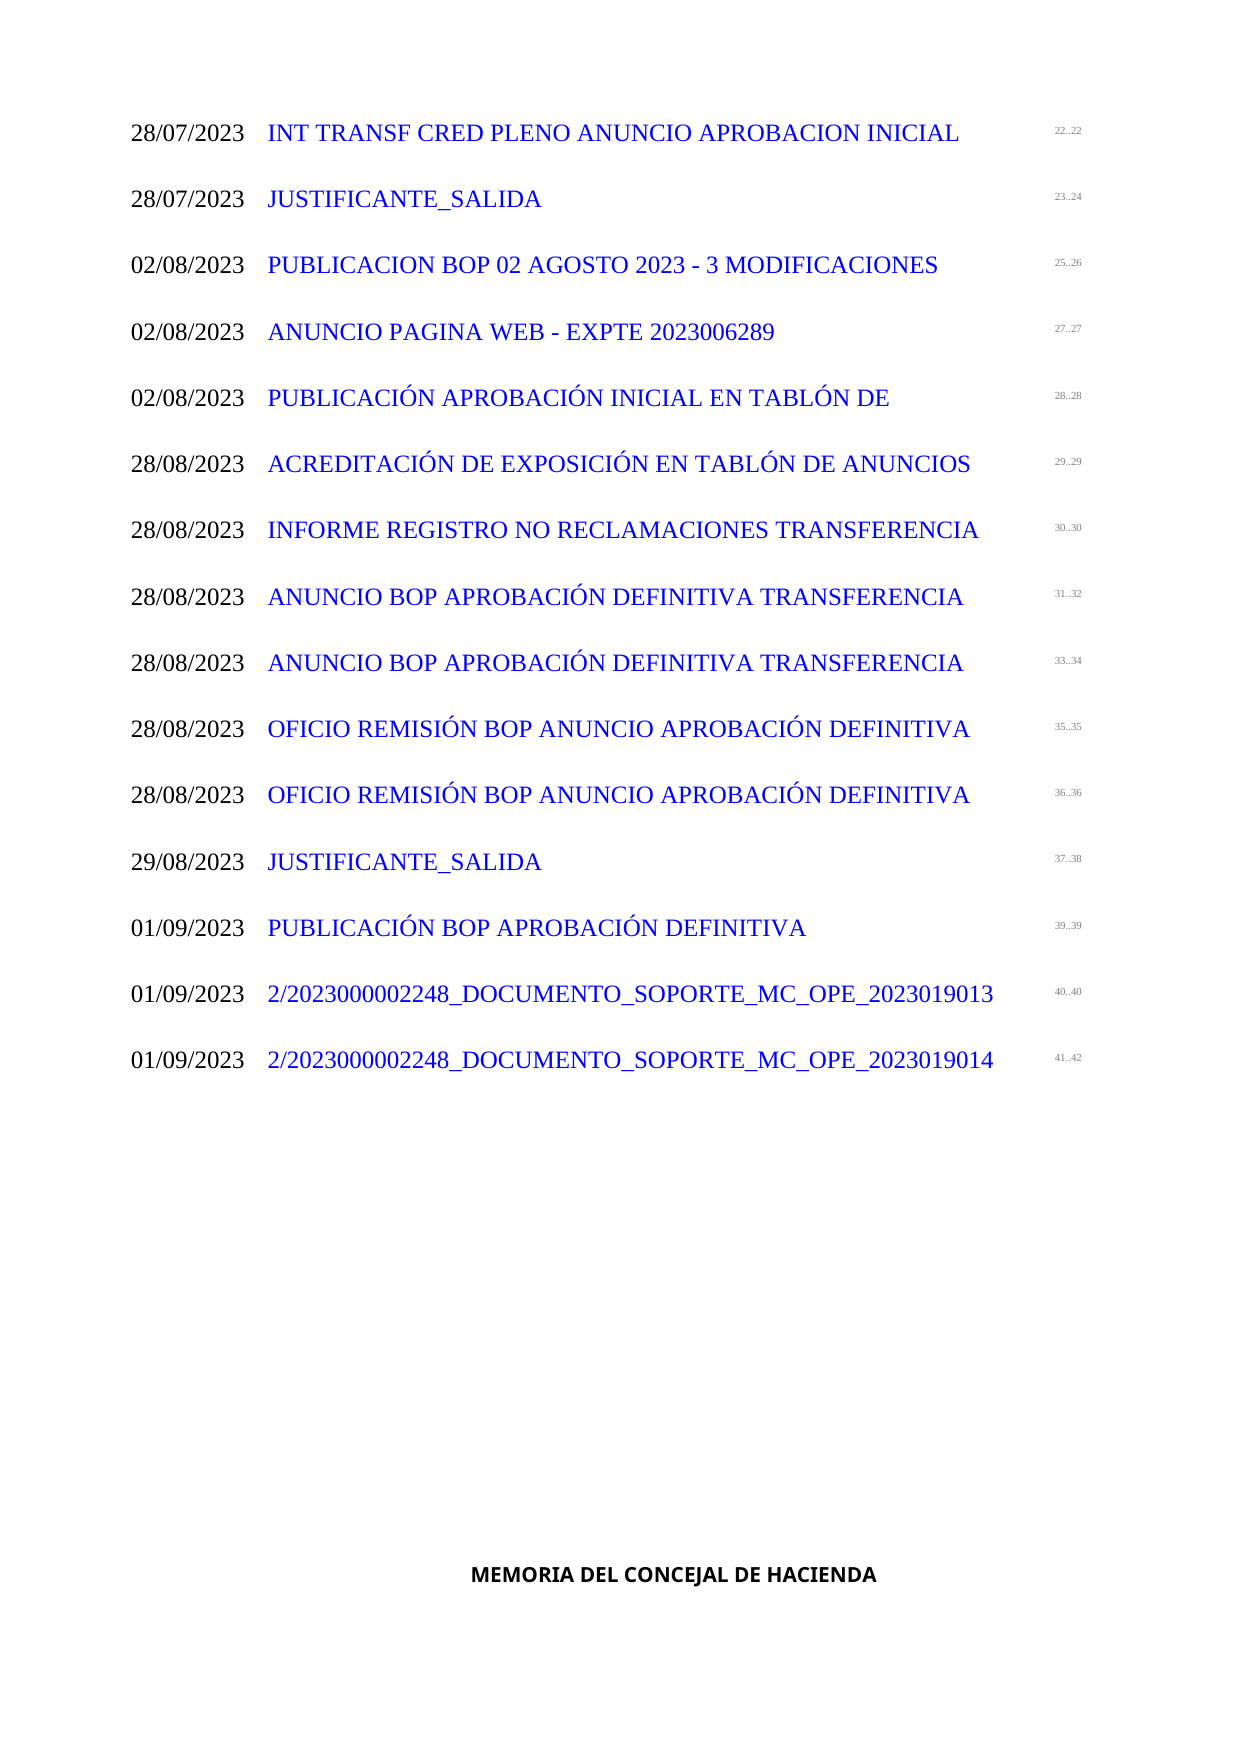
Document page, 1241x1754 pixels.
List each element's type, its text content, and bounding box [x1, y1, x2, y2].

text 02/08/2023 PUBLICACION BOP 02 AGOSTO 2023 - 3 MODIFICACIONES 25..26 [131, 251, 1122, 279]
text 28/08/2023 OFICIO REMISIÓN BOP ANUNCIO APROBACIÓN DEFINITIVA 36..36 [131, 781, 1122, 809]
text 28/08/2023 ACREDITACIÓN DE EXPOSICIÓN EN TABLÓN DE ANUNCIOS 29..29 [131, 449, 1122, 478]
text 28/08/2023 ANUNCIO BOP APROBACIÓN DEFINITIVA TRANSFERENCIA 31..32 [131, 582, 1122, 611]
text 01/09/2023 2/2023000002248_DOCUMENTO_SOPORTE_MC_OPE_2023019014 41..42 [131, 1046, 1122, 1074]
text MEMORIA DEL CONCEJAL DE HACIENDA [470, 1560, 1122, 1588]
text 28/08/2023 INFORME REGISTRO NO RECLAMACIONES TRANSFERENCIA 30..30 [131, 516, 1122, 544]
text 28/07/2023 JUSTIFICANTE_SALIDA 23..24 [131, 184, 1122, 213]
text 02/08/2023 PUBLICACIÓN APROBACIÓN INICIAL EN TABLÓN DE 28..28 [131, 383, 1122, 412]
text 29/08/2023 JUSTIFICANTE_SALIDA 37..38 [131, 847, 1122, 876]
text 01/09/2023 PUBLICACIÓN BOP APROBACIÓN DEFINITIVA 39..39 [131, 913, 1122, 942]
text 28/07/2023 INT TRANSF CRED PLENO ANUNCIO APROBACION INICIAL 22..22 [131, 118, 1122, 147]
text 28/08/2023 ANUNCIO BOP APROBACIÓN DEFINITIVA TRANSFERENCIA 33..34 [131, 648, 1122, 677]
text 01/09/2023 2/2023000002248_DOCUMENTO_SOPORTE_MC_OPE_2023019013 40..40 [131, 979, 1122, 1008]
text 02/08/2023 ANUNCIO PAGINA WEB - EXPTE 2023006289 27..27 [131, 317, 1122, 346]
text 28/08/2023 OFICIO REMISIÓN BOP ANUNCIO APROBACIÓN DEFINITIVA 35..35 [131, 714, 1122, 743]
